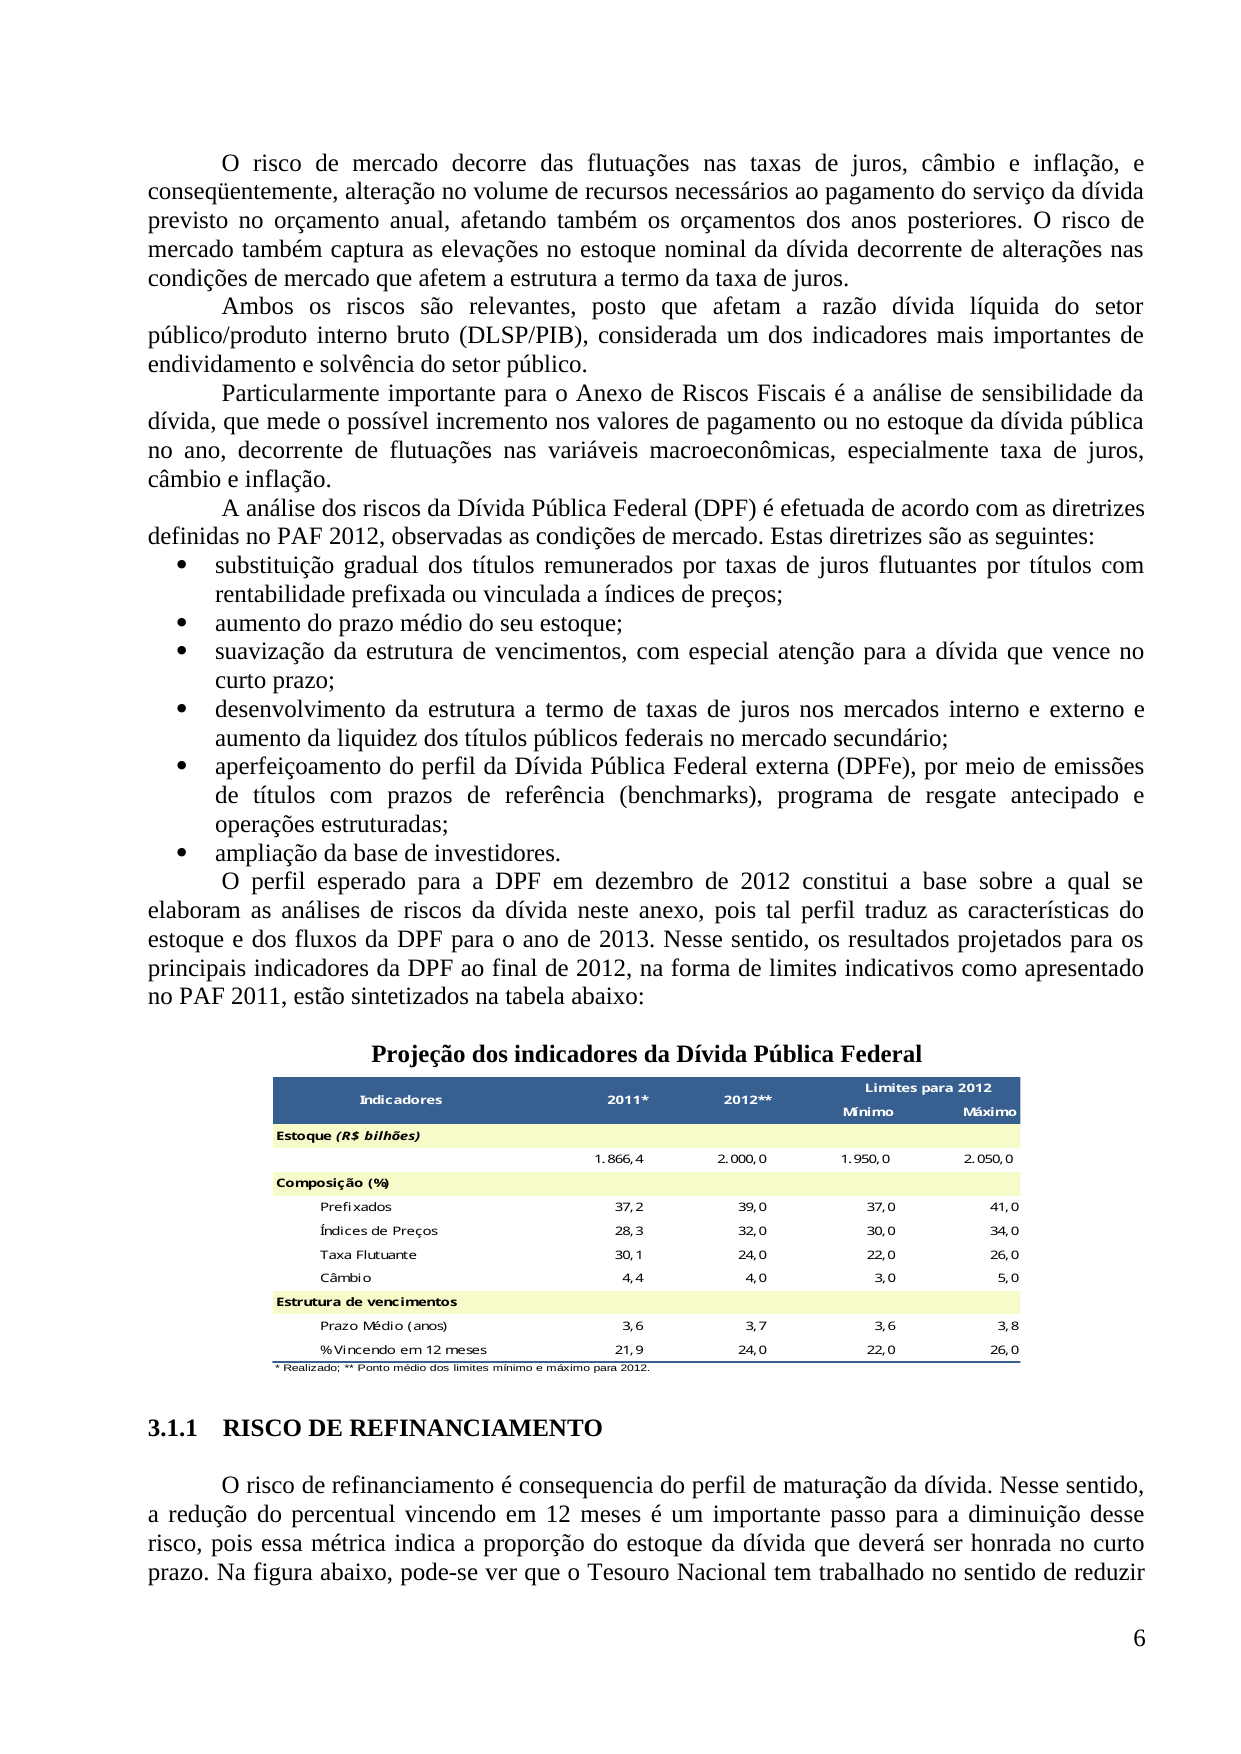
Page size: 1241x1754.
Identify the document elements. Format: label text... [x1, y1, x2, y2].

text O risco de refinanciamento é consequencia do perfil de maturação da dívida. Nesse sentido, a redução do percentual vincendo em 12 meses é um importante passo para a diminuição desse risco, pois essa métrica indica a proporção do estoque da dívida que deverá ser honrada no curto prazo. Na figura abaixo, pode-se ver que o Tesouro Nacional tem trabalhado no sentido de reduzir [148, 1470, 1146, 1585]
text O risco de mercado decorre das flutuações nas taxas de juros, câmbio e inflação, e conseqüentemente, alteração no volume de recursos necessários ao pagamento do serviço da dívida previsto no orçamento anual, afetando também os orçamentos dos anos posteriores. O risco de mercado também captura as elevações no estoque nominal da dívida decorrente de alterações nas condições de mercado que afetem a estrutura a termo da taxa de juros. [148, 148, 1146, 291]
list ampliação da base de investidores. [177, 838, 1146, 866]
text Projeção dos indicadores da Dívida Pública Federal [148, 1039, 1146, 1068]
list aumento do prazo médio do seu estoque; [177, 608, 1146, 636]
text Particularmente importante para o Anexo de Riscos Fiscais é a análise de sensibilidade da dívida, que mede o possível incremento nos valores de pagamento ou no estoque da dívida pública no ano, decorrente de flutuações nas variáveis macroeconômicas, especialmente taxa de juros, câmbio e inflação. [148, 378, 1146, 493]
text O perfil esperado para a DPF em dezembro de 2012 constitui a base sobre a qual se elaboram as análises de riscos da dívida neste anexo, pois tal perfil traduz as características do estoque e dos fluxos da DPF para o ano de 2013. Nesse sentido, os resultados projetados para os principais indicadores da DPF ao final de 2012, na forma de limites indicativos como apresentado no PAF 2011, estão sintetizados na tabela abaixo: [148, 866, 1146, 1010]
text A análise dos riscos da Dívida Pública Federal (DPF) é efetuada de acordo com as diretrizes definidas no PAF 2012, observadas as condições de mercado. Estas diretrizes são as seguintes: [148, 493, 1146, 550]
list desenvolvimento da estrutura a termo de taxas de juros nos mercados interno e externo e aumento da liquidez dos títulos públicos federais no mercado secundário; [177, 694, 1146, 751]
subtitle RISCO DE REFINANCIAMENTO [148, 1413, 1146, 1442]
list aperfeiçoamento do perfil da Dívida Pública Federal externa (DPFe), por meio de emissões de títulos com prazos de referência (benchmarks), programa de resgate antecipado e operações estruturadas; [177, 751, 1146, 838]
list substituição gradual dos títulos remunerados por taxas de juros flutuantes por títulos com rentabilidade prefixada ou vinculada a índices de preços; [177, 550, 1146, 608]
text Ambos os riscos são relevantes, posto que afetam a razão dívida líquida do setor público/produto interno bruto (DLSP/PIB), considerada um dos indicadores mais importantes de endividamento e solvência do setor público. [148, 291, 1146, 378]
list suavização da estrutura de vencimentos, com especial atenção para a dívida que vence no curto prazo; [177, 636, 1146, 694]
